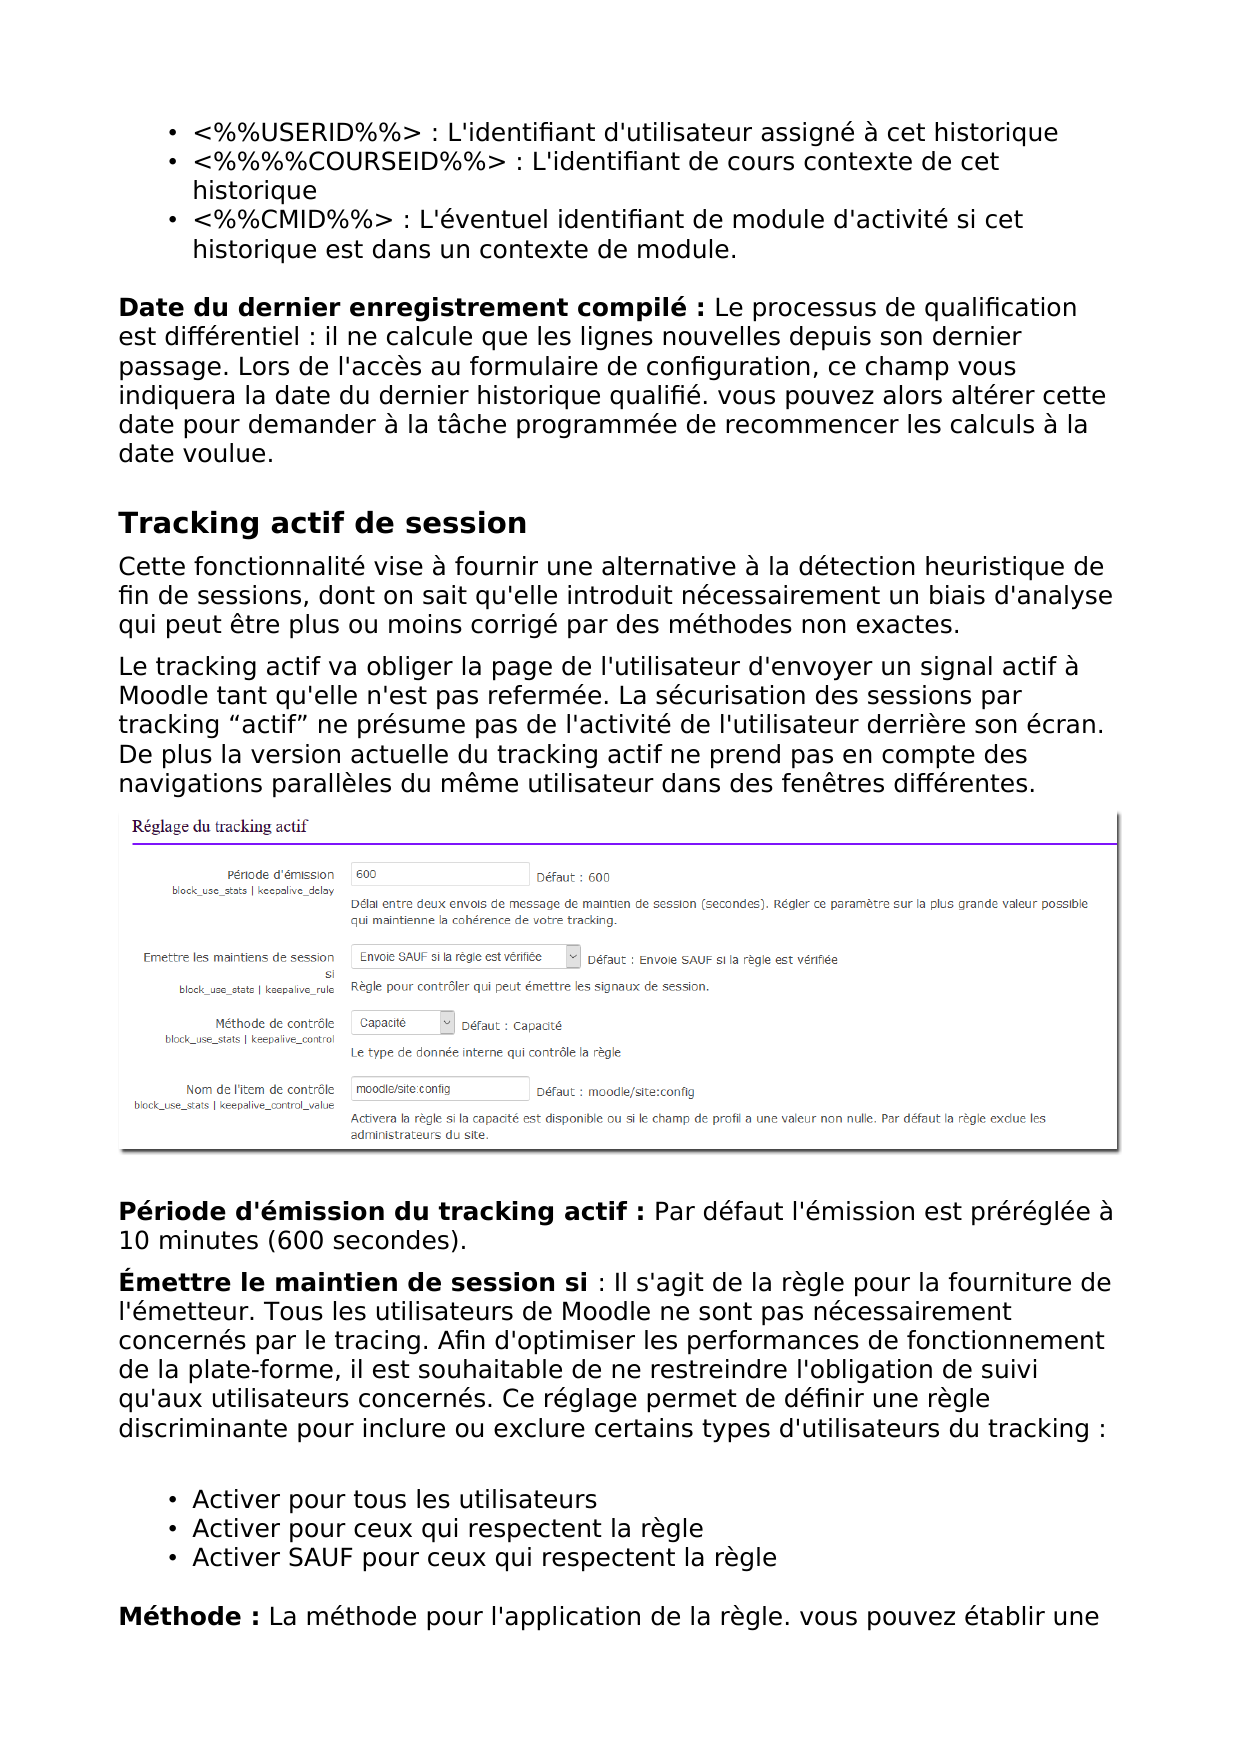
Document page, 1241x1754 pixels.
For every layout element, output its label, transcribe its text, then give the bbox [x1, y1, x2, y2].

list Activer pour ceux qui respectent la règle [177, 1514, 1122, 1543]
list Activer pour tous les utilisateurs [177, 1485, 1122, 1514]
list <%%%%COURSEID%%> : L'identifiant de cours contexte de cet historique [177, 147, 1122, 206]
list Activer SAUF pour ceux qui respectent la règle [177, 1543, 1122, 1572]
text Cette fonctionnalité vise à fournir une alternative à la détection heuristique de fin de sessions, dont on sait qu'elle introduit nécessairement un biais d'analyse qui peut être plus ou moins corrigé par des méthodes non exactes. [118, 552, 1122, 640]
text Le tracking actif va obliger la page de l'utilisateur d'envoyer un signal actif à Moodle tant qu'elle n'est pas refermée. La sécurisation des sessions par tracking “actif” ne présume pas de l'activité de l'utilisateur derrière son écran. De plus la version actuelle du tracking actif ne prend pas en compte des navigations parallèles du même utilisateur dans des fenêtres différentes. [118, 652, 1122, 798]
picture [118, 810, 1123, 1156]
text Période d'émission du tracking actif : Par défaut l'émission est préréglée à 10 minutes (600 secondes). [118, 1197, 1122, 1256]
text Date du dernier enregistrement compilé : Le processus de qualification est différentiel : il ne calcule que les lignes nouvelles depuis son dernier passage. Lors de l'accès au formulaire de configuration, ce champ vous indiquera la date du dernier historique qualifié. vous pouvez alors altérer cette date pour demander à la tâche programmée de recommencer les calculs à la date voulue. [118, 293, 1122, 468]
list <%%CMID%%> : L'éventuel identifiant de module d'activité si cet historique est dans un contexte de module. [177, 206, 1122, 264]
subtitle Tracking actif de session [118, 506, 1122, 540]
list <%%USERID%%> : L'identifiant d'utilisateur assigné à cet historique [177, 118, 1122, 147]
text Méthode : La méthode pour l'application de la règle. vous pouvez établir une [118, 1602, 1122, 1631]
text Émettre le maintien de session si : Il s'agit de la règle pour la fourniture de l'émetteur. Tous les utilisateurs de Moodle ne sont pas nécessairement concernés par le tracing. Afin d'optimiser les performances de fonctionnement de la plate-forme, il est souhaitable de ne restreindre l'obligation de suivi qu'aux utilisateurs concernés. Ce réglage permet de définir une règle discriminante pour inclure ou exclure certains types d'utilisateurs du tracking : [118, 1268, 1122, 1443]
